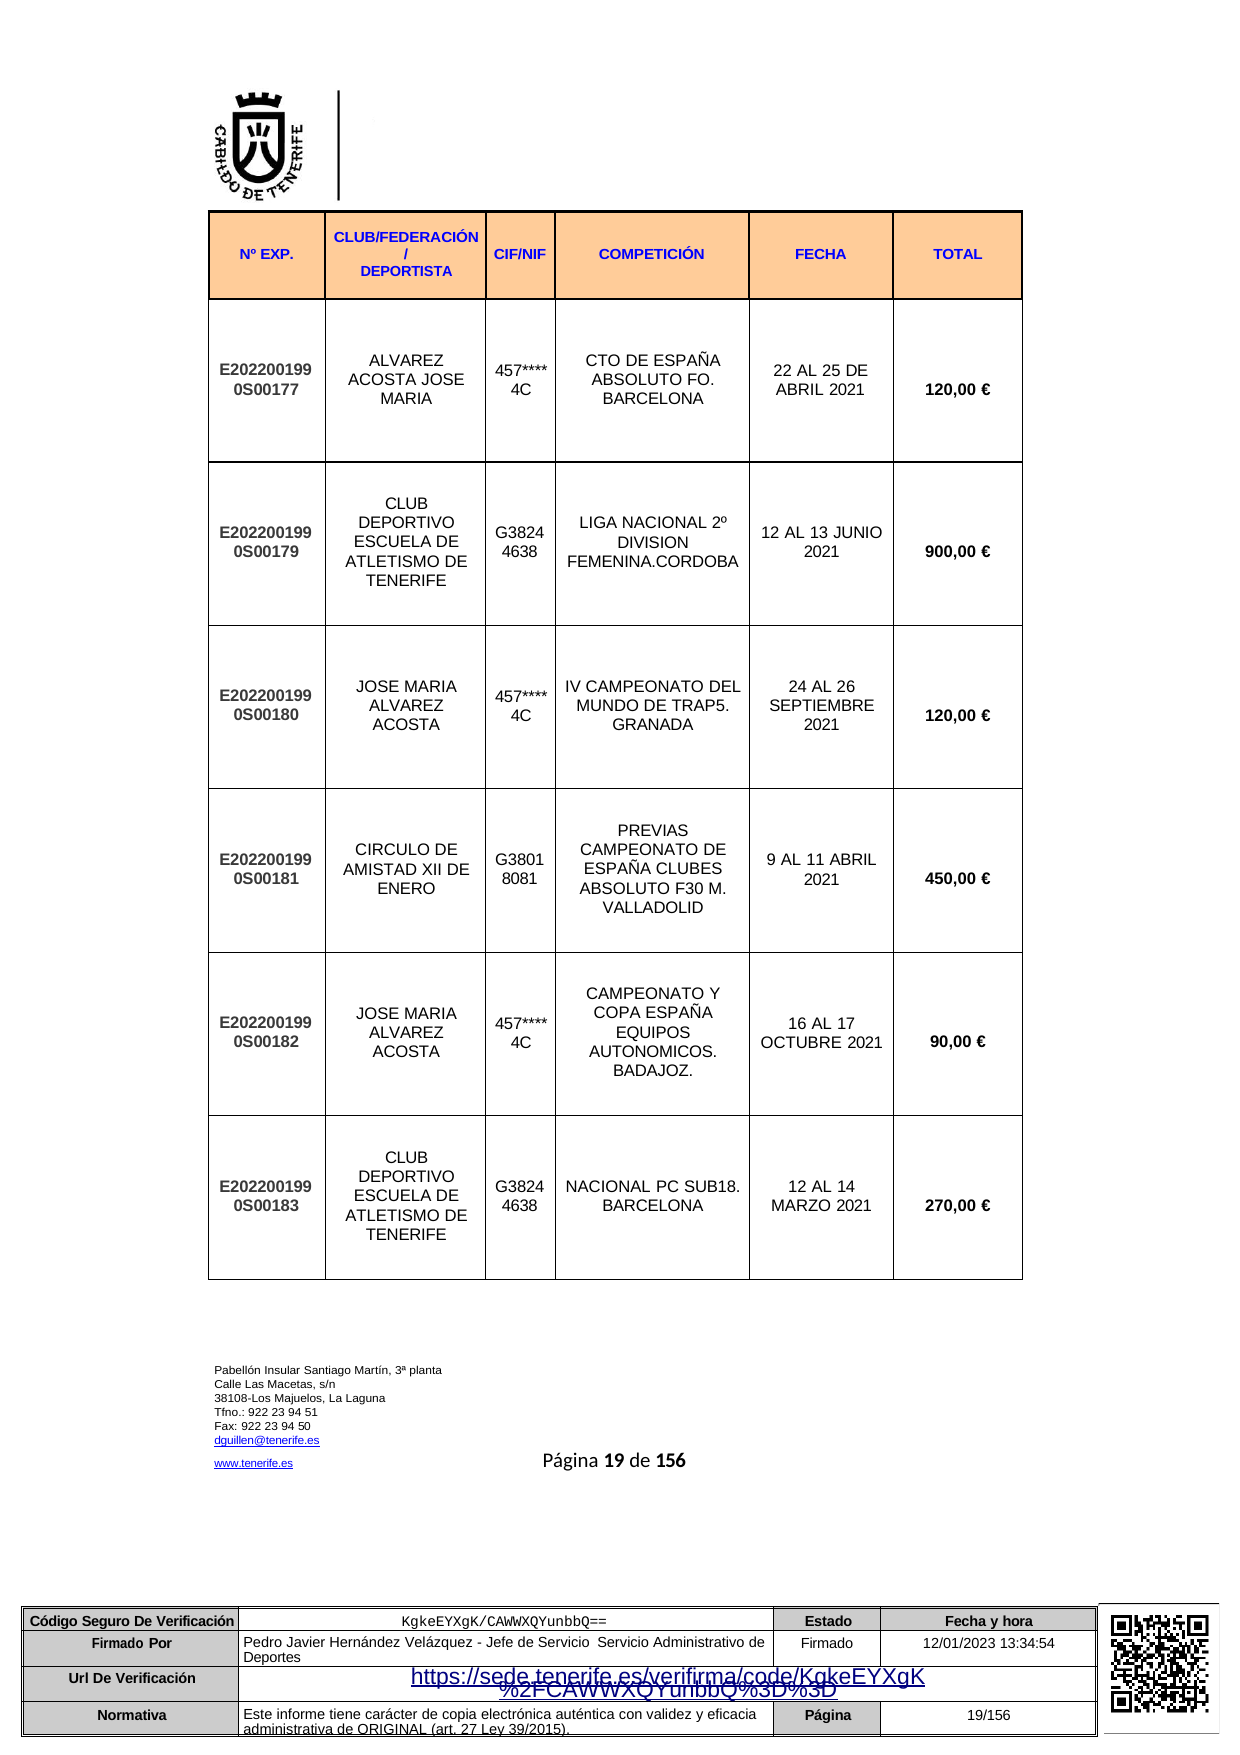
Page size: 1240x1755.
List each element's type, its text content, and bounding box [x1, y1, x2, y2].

table_cell E202200199 0S00183 [209, 1116, 325, 1279]
table_cell 9 AL 11 ABRIL 2021 [750, 789, 893, 952]
table_cell JOSE MARIA ALVAREZ ACOSTA [326, 626, 485, 788]
table_cell E202200199 0S00177 [209, 300, 325, 461]
text dguillen@tenerife.es [214, 1434, 1110, 1447]
table_cell E202200199 0S00179 [209, 463, 325, 625]
table_cell 450,00 € [894, 789, 1022, 952]
table_cell NACIONAL PC SUB18. BARCELONA [556, 1116, 749, 1279]
table_cell E202200199 0S00181 [209, 789, 325, 952]
table_cell 12 AL 14 MARZO 2021 [750, 1116, 893, 1279]
table_cell 16 AL 17 OCTUBRE 2021 [750, 953, 893, 1115]
table_cell E202200199 0S00180 [209, 626, 325, 788]
table_cell 457**** 4C [486, 300, 555, 461]
table_cell IV CAMPEONATO DEL MUNDO DE TRAP5. GRANADA [556, 626, 749, 788]
table_cell 270,00 € [894, 1116, 1022, 1279]
table_cell G3824 4638 [486, 463, 555, 625]
text 38108-Los Majuelos, La Laguna Tfno.: 922 23 94 51 [214, 1392, 413, 1419]
table_cell 90,00 € [894, 953, 1022, 1115]
table_cell PREVIAS CAMPEONATO DE ESPAÑA CLUBES ABSOLUTO F30 M. VALLADOLID [556, 789, 749, 952]
table_cell E202200199 0S00182 [209, 953, 325, 1115]
table_cell 22 AL 25 DE ABRIL 2021 [750, 300, 893, 461]
table_cell JOSE MARIA ALVAREZ ACOSTA [326, 953, 485, 1115]
table_cell G3801 8081 [486, 789, 555, 952]
table_cell 12 AL 13 JUNIO 2021 [750, 463, 893, 625]
table_cell CTO DE ESPAÑA ABSOLUTO FO. BARCELONA [556, 300, 749, 461]
table_cell G3824 4638 [486, 1116, 555, 1279]
table_cell CAMPEONATO Y COPA ESPAÑA EQUIPOS AUTONOMICOS. BADAJOZ. [556, 953, 749, 1115]
table_header CIF/NIF [487, 213, 554, 298]
table_cell LIGA NACIONAL 2º DIVISION FEMENINA.CORDOBA [556, 463, 749, 625]
table_cell 120,00 € [894, 300, 1022, 461]
table_cell 900,00 € [894, 463, 1022, 625]
text Pabellón Insular Santiago Martín, 3ª planta Calle Las Macetas, s/n [214, 1364, 467, 1391]
table_header CLUB/FEDERACIÓN / DEPORTISTA [326, 213, 485, 298]
table_cell CLUB DEPORTIVO ESCUELA DE ATLETISMO DE TENERIFE [326, 1116, 485, 1279]
table_cell CIRCULO DE AMISTAD XII DE ENERO [326, 789, 485, 952]
table_cell 24 AL 26 SEPTIEMBRE 2021 [750, 626, 893, 788]
text Fax: 922 23 94 50 [214, 1419, 1110, 1433]
table_cell 457**** 4C [486, 953, 555, 1115]
table_cell ALVAREZ ACOSTA JOSE MARIA [326, 300, 485, 461]
table_header COMPETICIÓN [556, 213, 748, 298]
table_cell 120,00 € [894, 626, 1022, 788]
table_header Nº EXP. [210, 213, 324, 298]
table_header FECHA [750, 213, 892, 298]
table_cell 457**** 4C [486, 626, 555, 788]
table_header TOTAL [894, 213, 1021, 298]
table_cell CLUB DEPORTIVO ESCUELA DE ATLETISMO DE TENERIFE [326, 463, 485, 625]
text www.tenerife.es Página 19 de 156 [214, 1447, 1110, 1472]
